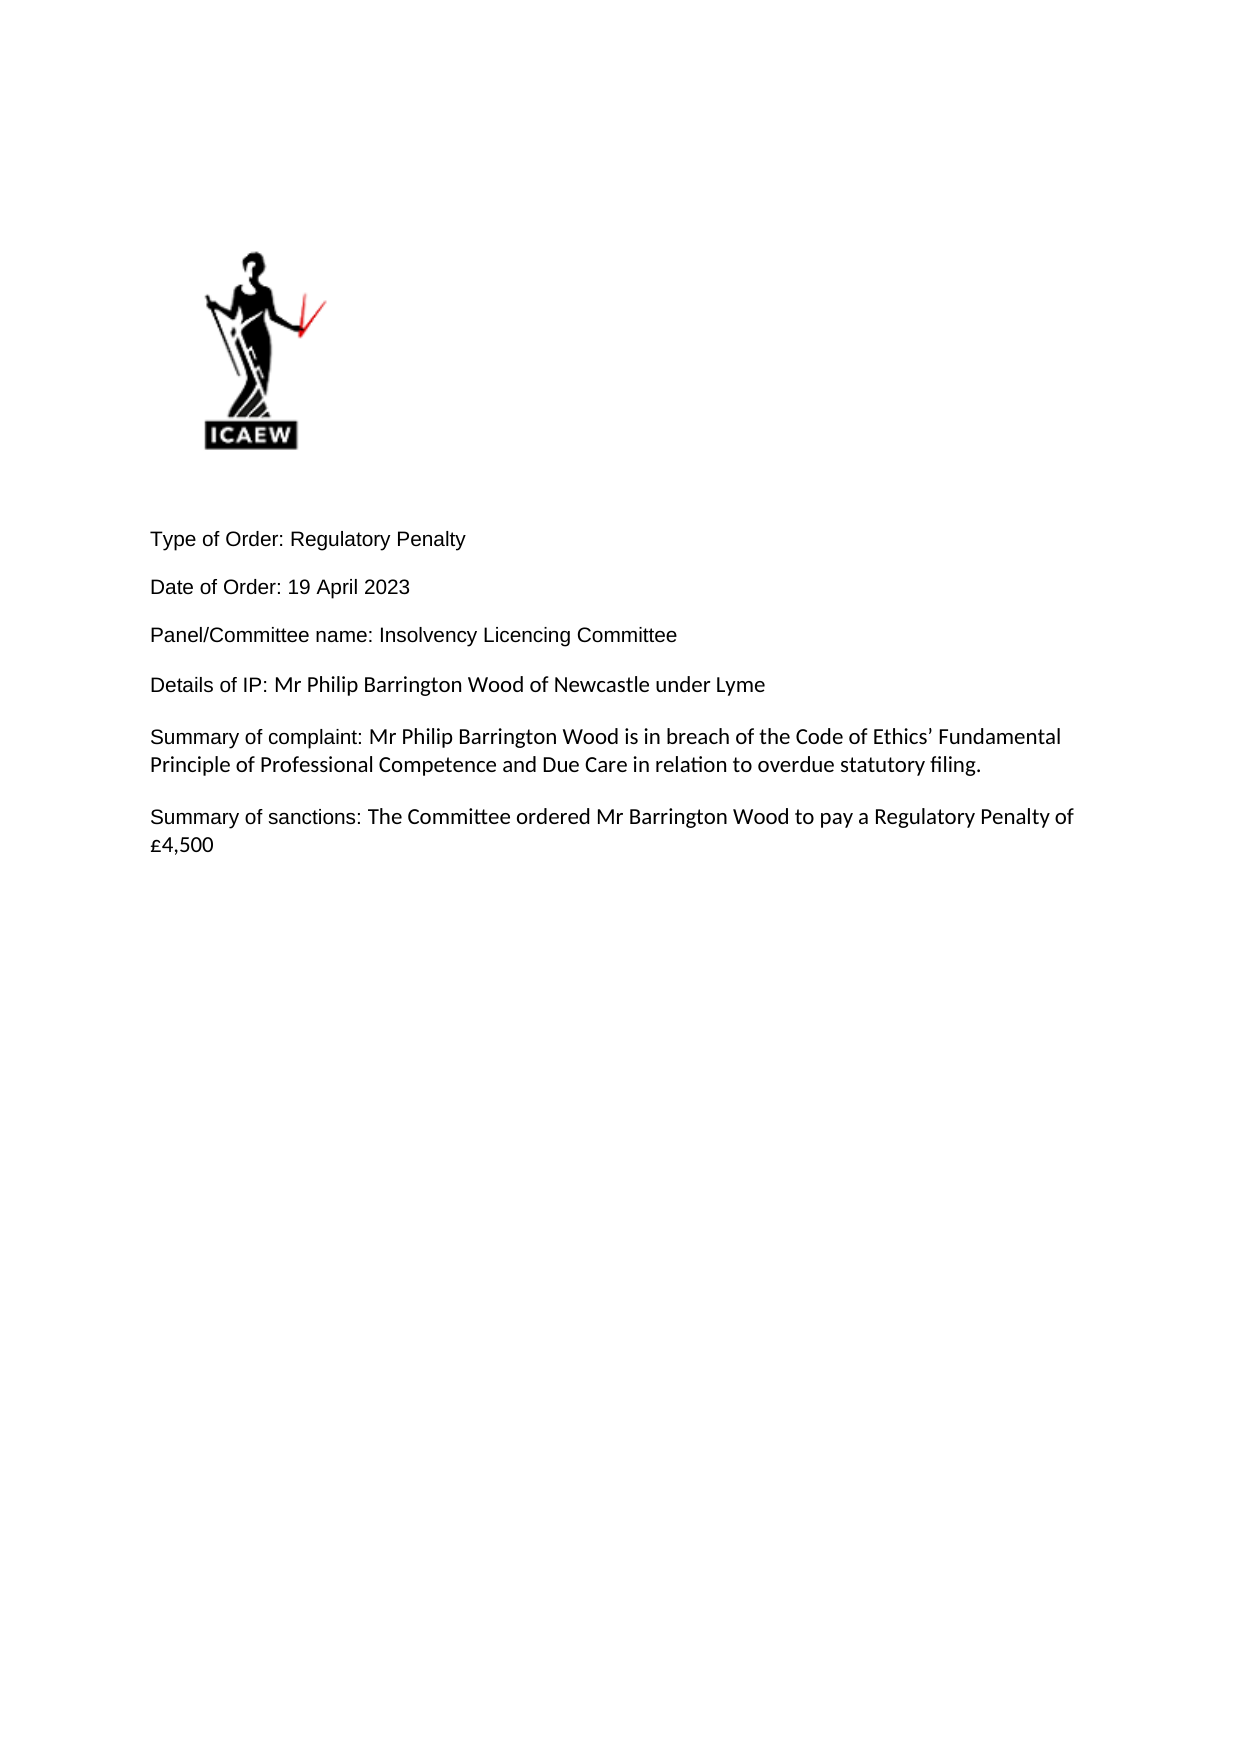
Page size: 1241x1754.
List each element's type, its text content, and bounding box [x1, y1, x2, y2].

text Summary of sanctions: The Committee ordered Mr Barrington Wood to pay a Regulatory Penalty of £4,500 [150, 802, 1090, 858]
text Details of IP: Mr Philip Barrington Wood of Newcastle under Lyme [150, 670, 1090, 698]
text Panel/Committee name: Insolvency Licencing Committee [150, 622, 1090, 646]
text Type of Order: Regulatory Penalty [150, 527, 1090, 551]
text Date of Order: 19 April 2023 [150, 574, 1090, 598]
text Summary of complaint: Mr Philip Barrington Wood is in breach of the Code of Ethics’ Fundamental Principle of Professional Competence and Due Care in relation to overdue statutory filing. [150, 722, 1090, 778]
